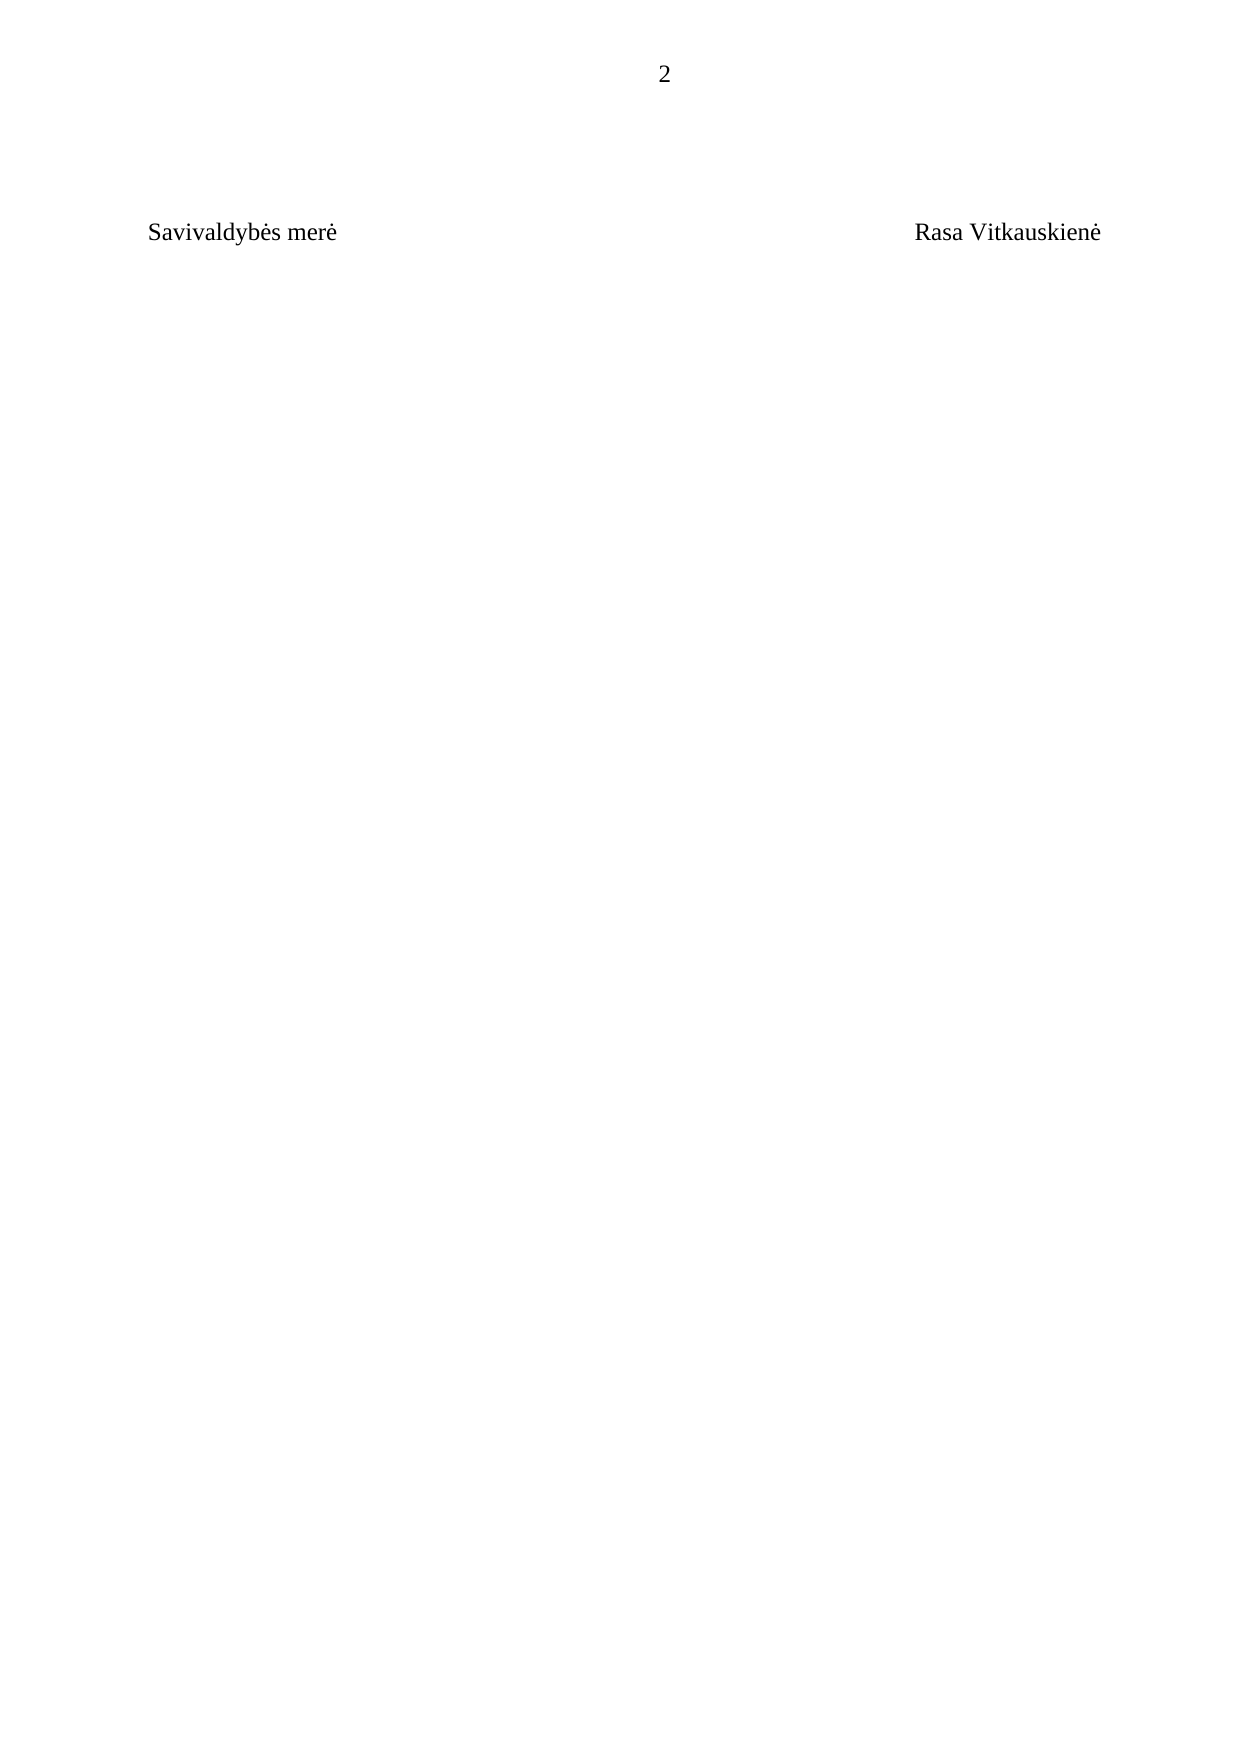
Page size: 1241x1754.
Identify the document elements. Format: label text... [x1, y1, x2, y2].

text Savivaldybės merė Rasa Vitkauskienė [148, 217, 1181, 246]
